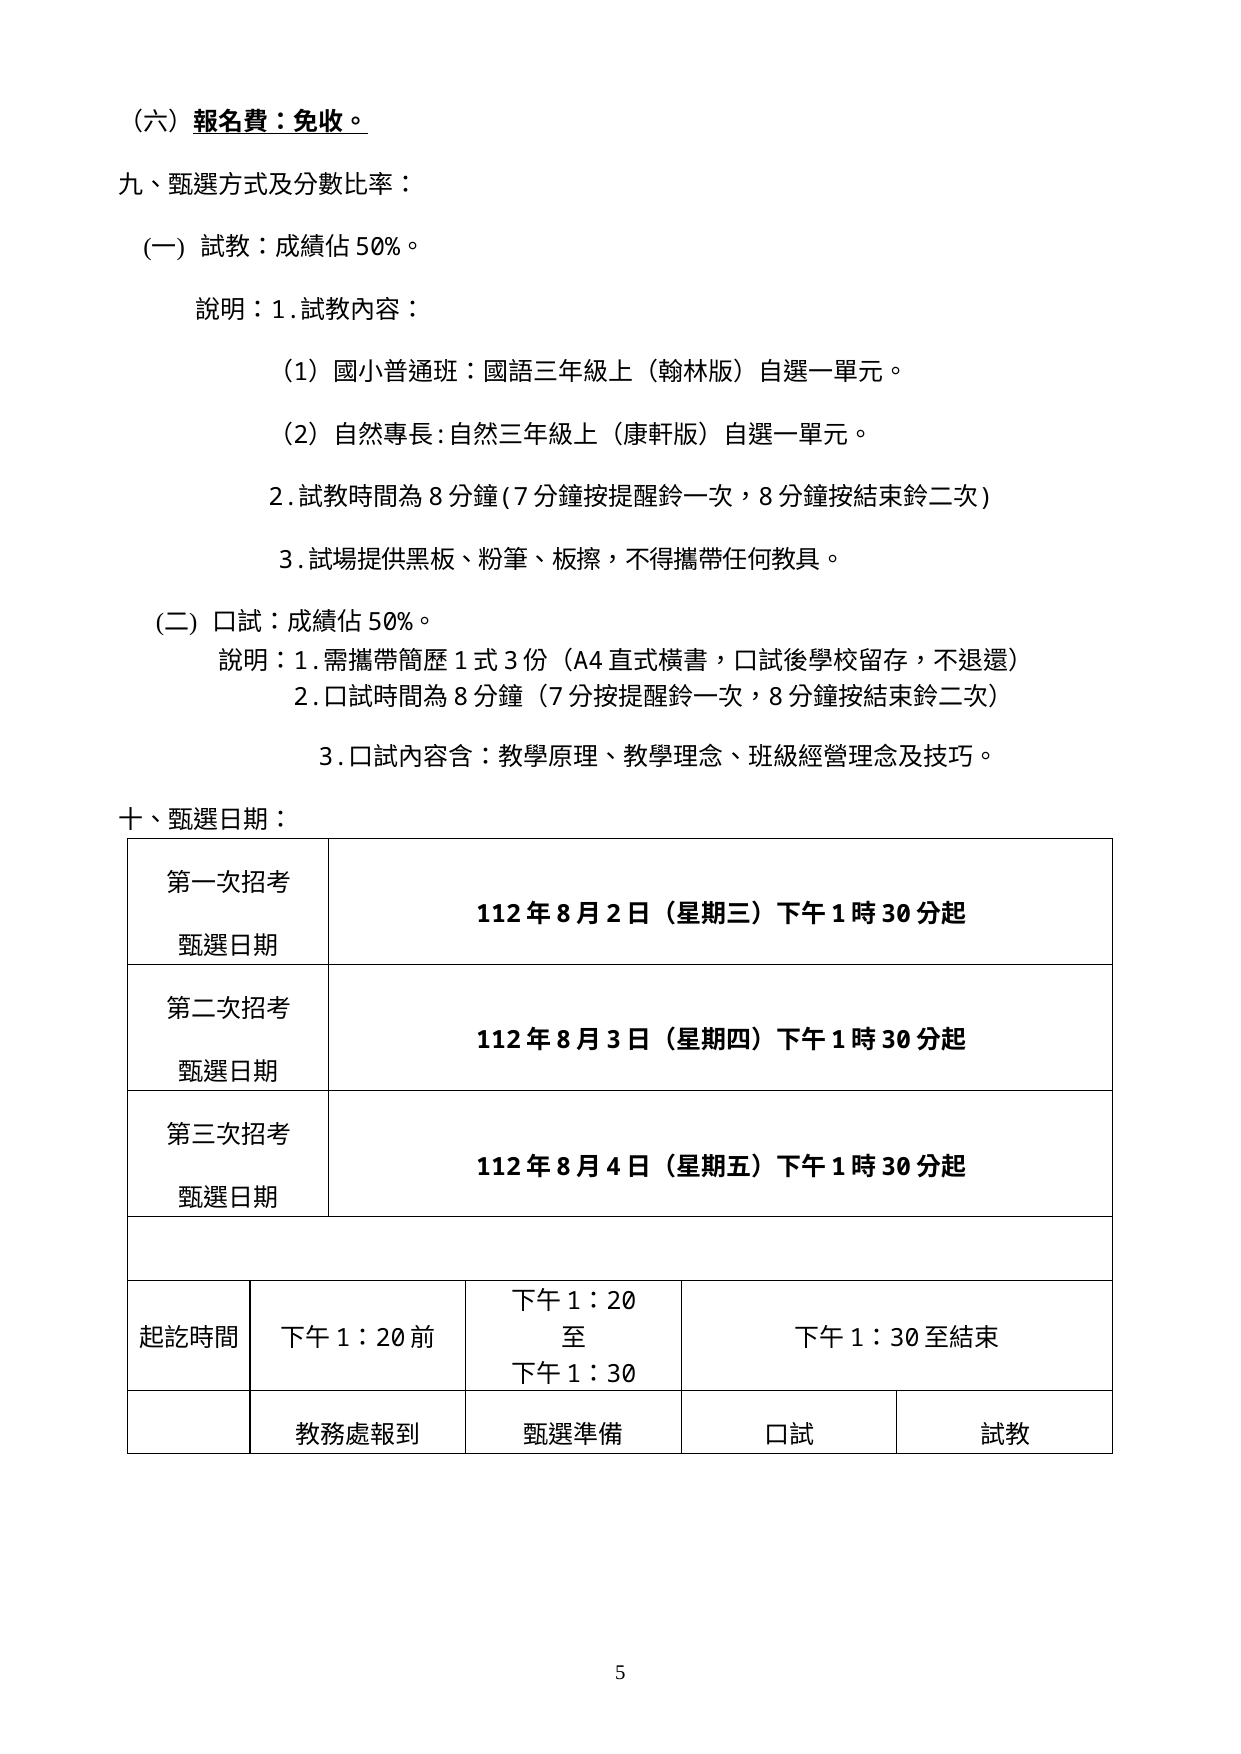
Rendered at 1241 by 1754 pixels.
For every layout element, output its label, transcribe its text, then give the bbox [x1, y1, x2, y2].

text 3.試場提供黑板、粉筆、板擦，不得攜帶任何教具。 [218, 516, 1122, 578]
table_cell 試教 [897, 1391, 1112, 1453]
table_cell 112年8月4日（星期五）下午1時30分起 [329, 1091, 1112, 1216]
table_header 112年8月2日（星期三）下午1時30分起 [329, 839, 1112, 964]
table_cell 下午1：20前 [251, 1281, 465, 1389]
text (二) 口試：成績佔50%。 [118, 578, 1122, 641]
table_cell 第三次招考 甄選日期 [128, 1091, 328, 1216]
text 2.試教時間為8分鐘(7分鐘按提醒鈴一次，8分鐘按結束鈴二次) [118, 453, 1122, 516]
table_cell 第二次招考 甄選日期 [128, 965, 328, 1090]
table_cell 起訖時間 [128, 1281, 249, 1389]
text 九、甄選方式及分數比率： [118, 141, 1122, 203]
table_cell 口試 [682, 1391, 896, 1453]
table_cell 下午1：20 至 下午1：30 [466, 1281, 681, 1389]
text (一) 試教：成績佔50%。 [118, 203, 1122, 266]
text （1）國小普通班：國語三年級上（翰林版）自選一單元。 [268, 328, 1122, 391]
table_cell 甄選準備 [466, 1391, 681, 1453]
text （六）報名費：免收。 [118, 78, 1122, 141]
text 2.口試時間為8分鐘（7分按提醒鈴一次，8分鐘按結束鈴二次） [256, 677, 1122, 713]
table_cell [128, 1217, 1112, 1280]
text 3.口試內容含：教學原理、教學理念、班級經營理念及技巧。 [168, 713, 1122, 776]
text 十、甄選日期： [118, 776, 1122, 838]
table_header 第一次招考 甄選日期 [128, 839, 328, 964]
text 說明：1.試教內容： [118, 266, 1122, 328]
text （2）自然專長:自然三年級上（康軒版）自選一單元。 [268, 391, 1122, 453]
table_cell 下午1：30至結束 [682, 1281, 1112, 1389]
table_cell [128, 1391, 249, 1453]
text 說明：1.需攜帶簡歷1式3份（A4直式橫書，口試後學校留存，不退還） [118, 641, 1122, 677]
table_cell 112年8月3日（星期四）下午1時30分起 [329, 965, 1112, 1090]
table_cell 教務處報到 [251, 1391, 465, 1453]
